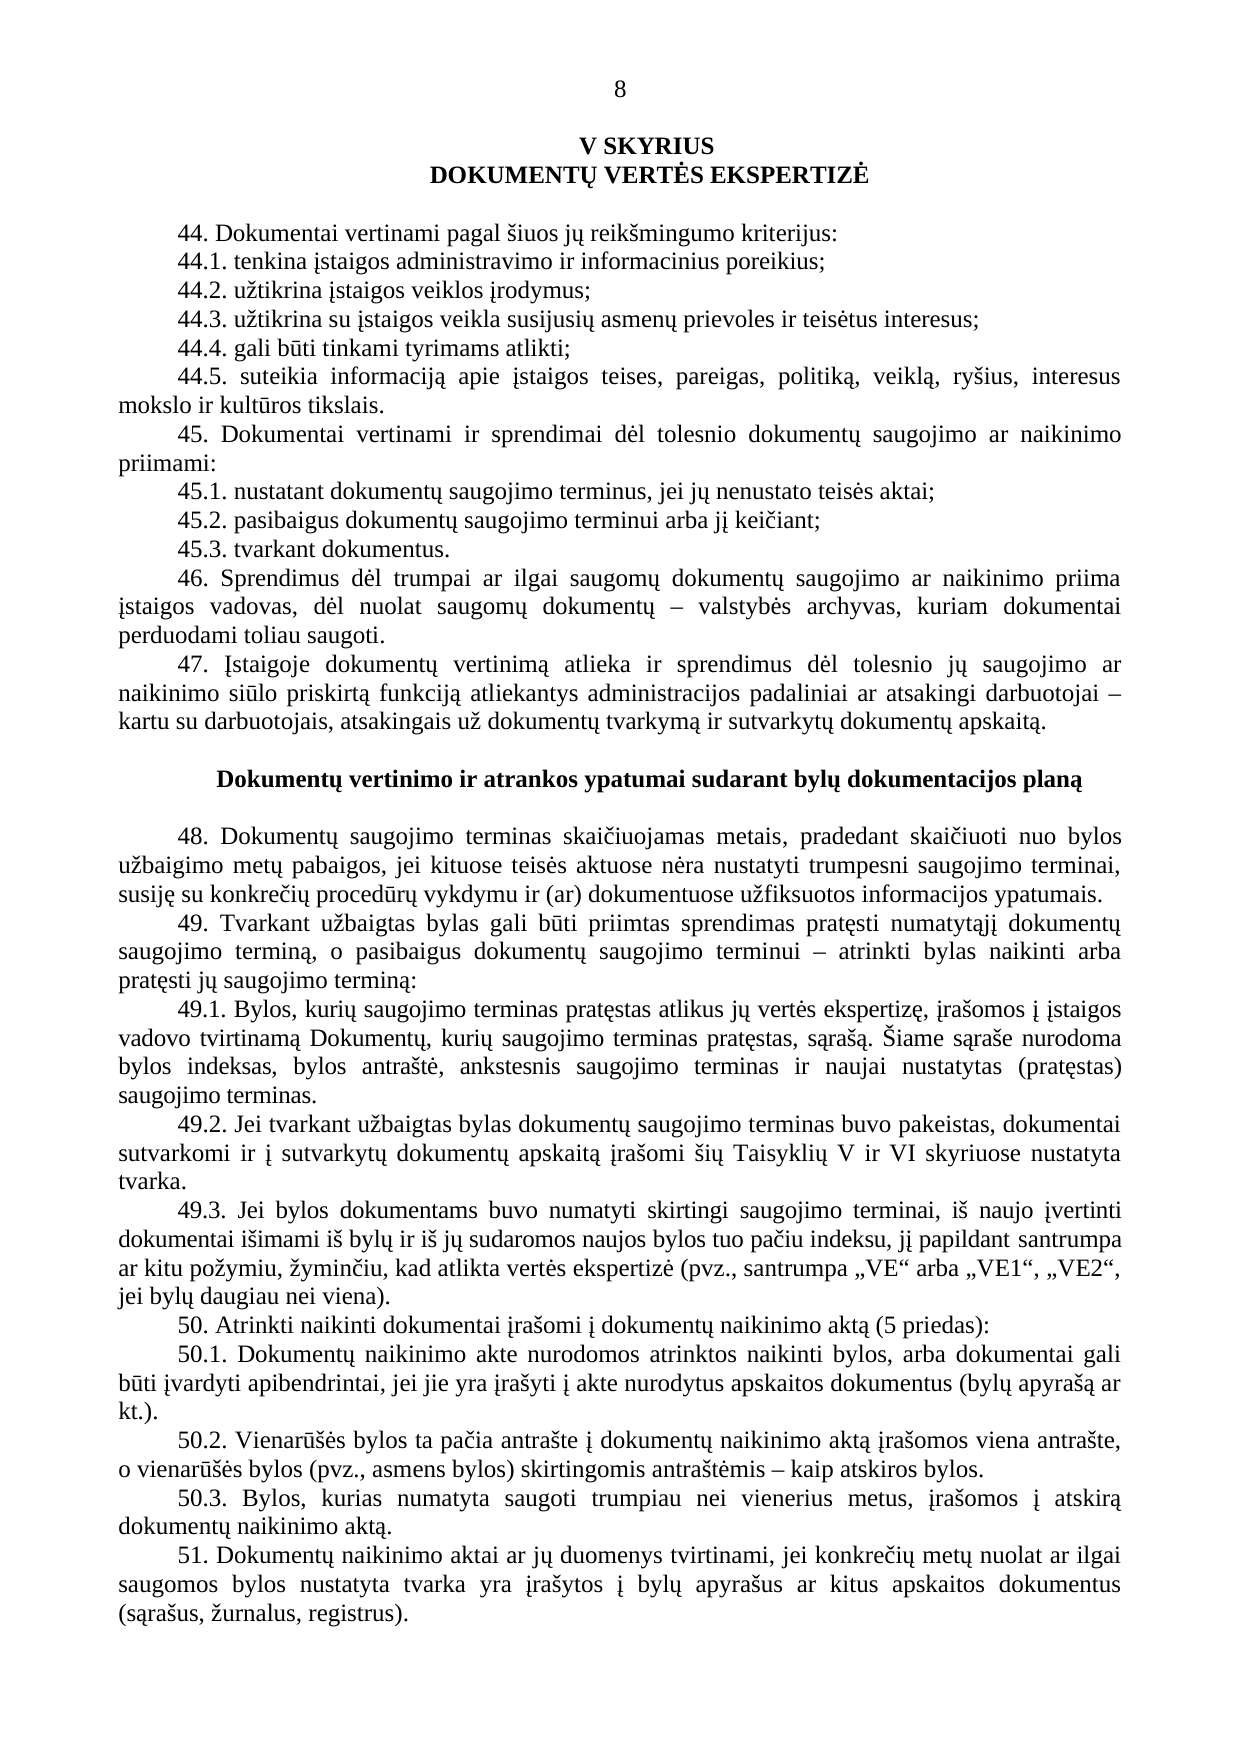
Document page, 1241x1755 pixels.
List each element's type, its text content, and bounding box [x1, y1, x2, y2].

text 50.2. Vienarūšės bylos ta pačia antrašte į dokumentų naikinimo aktą įrašomos viena antrašte, o vienarūšės bylos (pvz., asmens bylos) skirtingomis antraštėmis – kaip atskiros bylos. [118, 1425, 1122, 1483]
text 45.3. tvarkant dokumentus. [118, 534, 1122, 563]
text 46. Sprendimus dėl trumpai ar ilgai saugomų dokumentų saugojimo ar naikinimo priima įstaigos vadovas, dėl nuolat saugomų dokumentų – valstybės archyvas, kuriam dokumentai perduodami toliau saugoti. [118, 563, 1122, 649]
text 44.5. suteikia informaciją apie įstaigos teises, pareigas, politiką, veiklą, ryšius, interesus mokslo ir kultūros tikslais. [118, 361, 1122, 419]
text 49.1. Bylos, kurių saugojimo terminas pratęstas atlikus jų vertės ekspertizę, įrašomos į įstaigos vadovo tvirtinamą Dokumentų, kurių saugojimo terminas pratęstas, sąrašą. Šiame sąraše nurodoma bylos indeksas, bylos antraštė, ankstesnis saugojimo terminas ir naujai nustatytas (pratęstas) saugojimo terminas. [118, 994, 1122, 1109]
text 49.2. Jei tvarkant užbaigtas bylas dokumentų saugojimo terminas buvo pakeistas, dokumentai sutvarkomi ir į sutvarkytų dokumentų apskaitą įrašomi šių Taisyklių V ir VI skyriuose nustatyta tvarka. [118, 1109, 1122, 1195]
text 49.3. Jei bylos dokumentams buvo numatyti skirtingi saugojimo terminai, iš naujo įvertinti dokumentai išimami iš bylų ir iš jų sudaromos naujos bylos tuo pačiu indeksu, jį papildant santrumpa ar kitu požymiu, žyminčiu, kad atlikta vertės ekspertizė (pvz., santrumpa „VE“ arba „VE1“, „VE2“, jei bylų daugiau nei viena). [118, 1195, 1122, 1310]
text 50.3. Bylos, kurias numatyta saugoti trumpiau nei vienerius metus, įrašomos į atskirą dokumentų naikinimo aktą. [118, 1483, 1122, 1540]
text 50. Atrinkti naikinti dokumentai įrašomi į dokumentų naikinimo aktą (5 priedas): [118, 1310, 1122, 1339]
text 48. Dokumentų saugojimo terminas skaičiuojamas metais, pradedant skaičiuoti nuo bylos užbaigimo metų pabaigos, jei kituose teisės aktuose nėra nustatyti trumpesni saugojimo terminai, susiję su konkrečių procedūrų vykdymu ir (ar) dokumentuose užfiksuotos informacijos ypatumais. [118, 821, 1122, 908]
text 44.3. užtikrina su įstaigos veikla susijusių asmenų prievoles ir teisėtus interesus; [118, 304, 1122, 333]
text 44.4. gali būti tinkami tyrimams atlikti; [118, 333, 1122, 361]
text Dokumentų vertinimo ir atrankos ypatumai sudarant bylų dokumentacijos planą [118, 764, 1122, 793]
text 45.1. nustatant dokumentų saugojimo terminus, jei jų nenustato teisės aktai; [118, 476, 1122, 505]
text 45. Dokumentai vertinami ir sprendimai dėl tolesnio dokumentų saugojimo ar naikinimo priimami: [118, 419, 1122, 476]
text 51. Dokumentų naikinimo aktai ar jų duomenys tvirtinami, jei konkrečių metų nuolat ar ilgai saugomos bylos nustatyta tvarka yra įrašytos į bylų apyrašus ar kitus apskaitos dokumentus (sąrašus, žurnalus, registrus). [118, 1540, 1122, 1626]
text DOKUMENTŲ VERTĖS EKSPERTIZĖ [118, 160, 1122, 189]
text 50.1. Dokumentų naikinimo akte nurodomos atrinktos naikinti bylos, arba dokumentai gali būti įvardyti apibendrintai, jei jie yra įrašyti į akte nurodytus apskaitos dokumentus (bylų apyrašą ar kt.). [118, 1339, 1122, 1425]
text 49. Tvarkant užbaigtas bylas gali būti priimtas sprendimas pratęsti numatytąjį dokumentų saugojimo terminą, o pasibaigus dokumentų saugojimo terminui – atrinkti bylas naikinti arba pratęsti jų saugojimo terminą: [118, 908, 1122, 994]
text 47. Įstaigoje dokumentų vertinimą atlieka ir sprendimus dėl tolesnio jų saugojimo ar naikinimo siūlo priskirtą funkciją atliekantys administracijos padaliniai ar atsakingi darbuotojai – kartu su darbuotojais, atsakingais už dokumentų tvarkymą ir sutvarkytų dokumentų apskaitą. [118, 649, 1122, 735]
text 45.2. pasibaigus dokumentų saugojimo terminui arba jį keičiant; [118, 505, 1122, 534]
text 44.2. užtikrina įstaigos veiklos įrodymus; [118, 275, 1122, 304]
text 44.1. tenkina įstaigos administravimo ir informacinius poreikius; [118, 246, 1122, 275]
text 44. Dokumentai vertinami pagal šiuos jų reikšmingumo kriterijus: [118, 218, 1122, 246]
text V skyrius [118, 131, 1122, 160]
